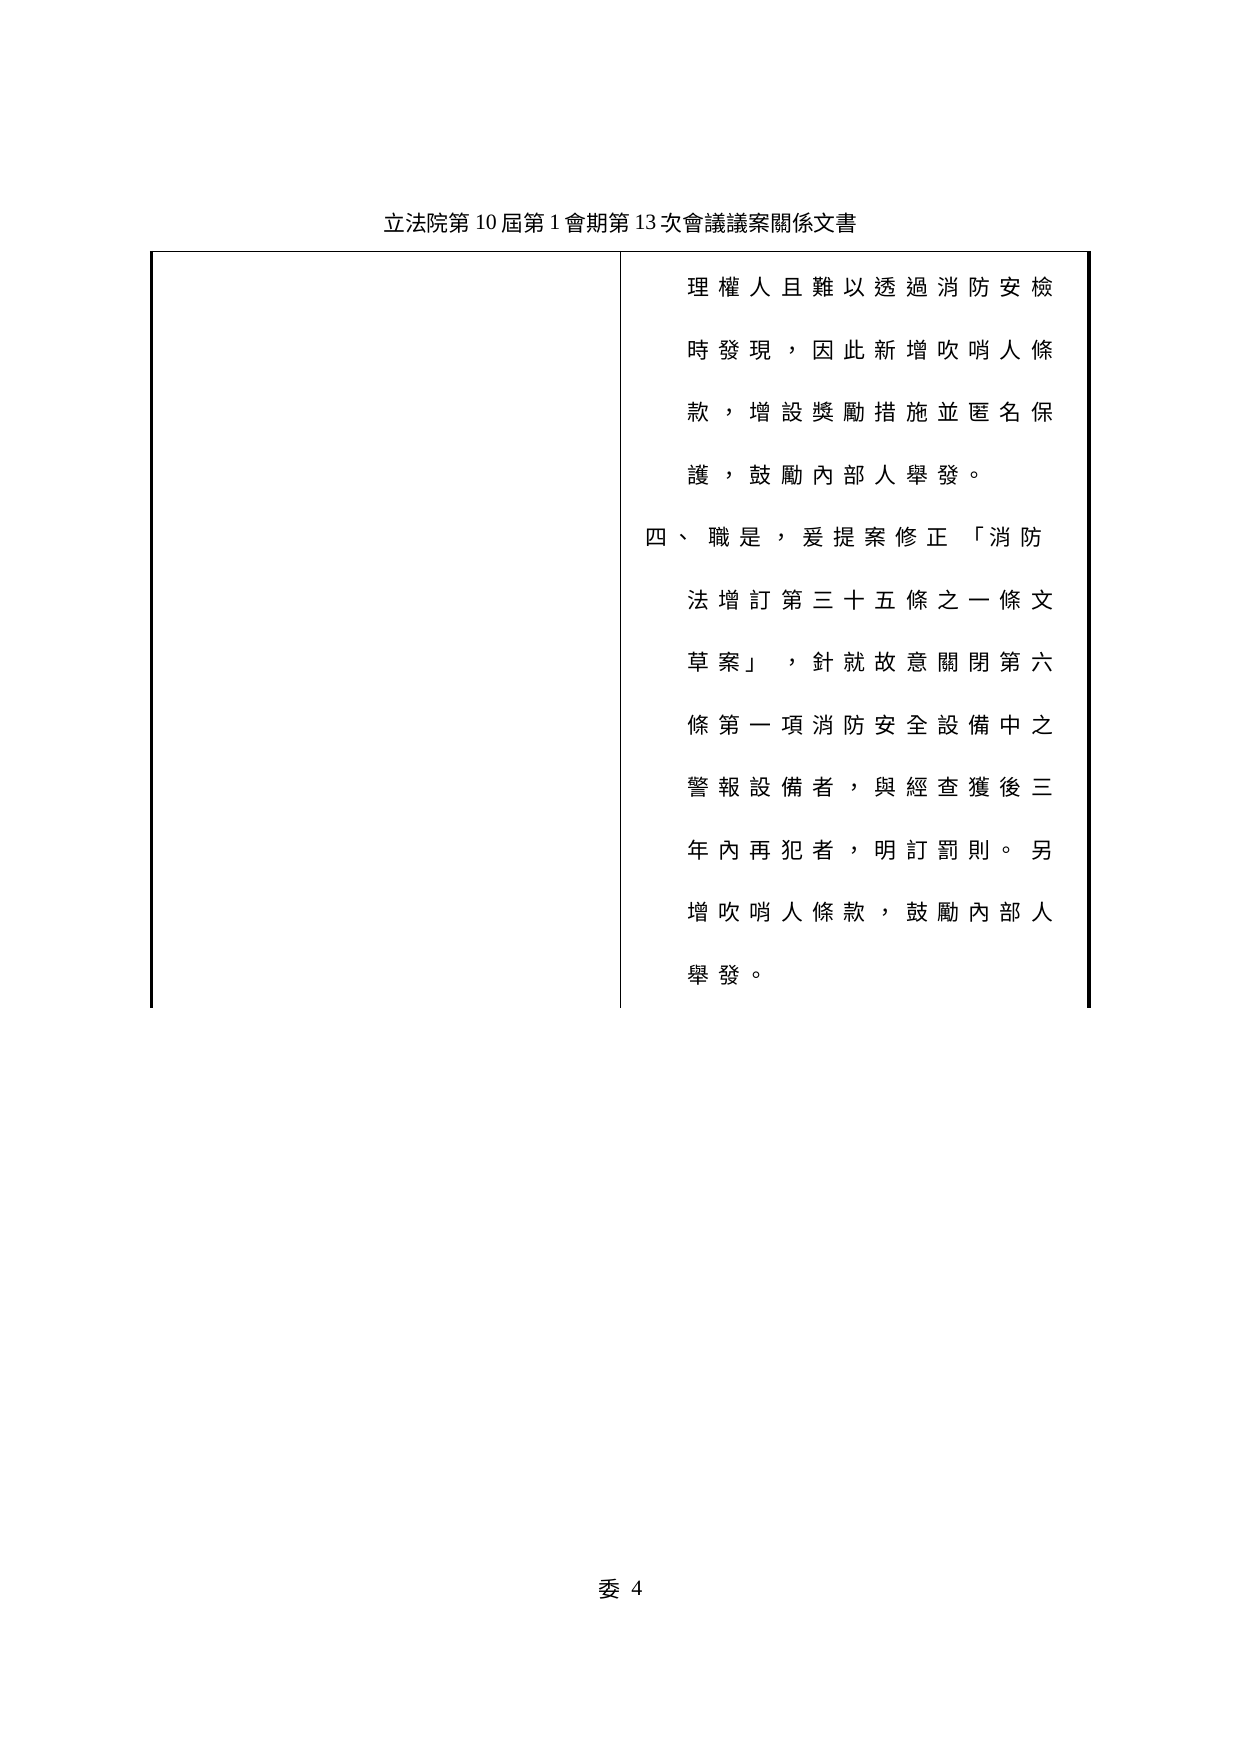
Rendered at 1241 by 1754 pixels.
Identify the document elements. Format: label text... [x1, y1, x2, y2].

table_cell 一、本條新增。 二、鑑於KTV、電影院、旅館、商場、長照機構等甲類場所（各類場所消防安全設備設置標準所分類），一旦發生火災往往傷亡嚴重。雖然目前法規強制規定應設置消防安全設備，惟若管理權人便宜行事，將消防設備中之警報設備故意關閉，一旦發生火災，易造成不可挽回之憾事。目前消防法規中針對故意關閉者並無規範與罰則，故新增罰則規範，並針對再犯者加重處罰。 三、又因故意關閉消防安全設備中之警報設備者往往是管理權人且難以透過消防安檢時發現，因此新增吹哨人條款，增設獎勵措施並匿名保護，鼓勵內部人舉發。 四、職是，爰提案修正「消防法增訂第三十五條之一條文草案」，針就故意關閉第六條第一項消防安全設備中之警報設備者，與經查獲後三年內再犯者，明訂罰則。另增吹哨人條款，鼓勵內部人舉發。 [621, 252, 1087, 1008]
table_cell 第三十五條之一 無正當理由關閉第六條第一項消防安全設備中之警報設備，致生公共危險者，處新臺幣五十萬元以下罰鍰；經查獲後三年內再犯者，處一年以下有期徒刑、拘役或科或併科新臺幣一百萬元以下罰金。 發現疑有前項情形者，得向直轄市、縣（市）主管機關敘明事實或檢具證據資料，舉發前項之行為。 主管機關對於依前項規定檢舉之人得予以獎勵，其身分應予保密；其獎勵方式及其他相關事項之辦法，由主管機關定之。 [153, 252, 620, 1008]
